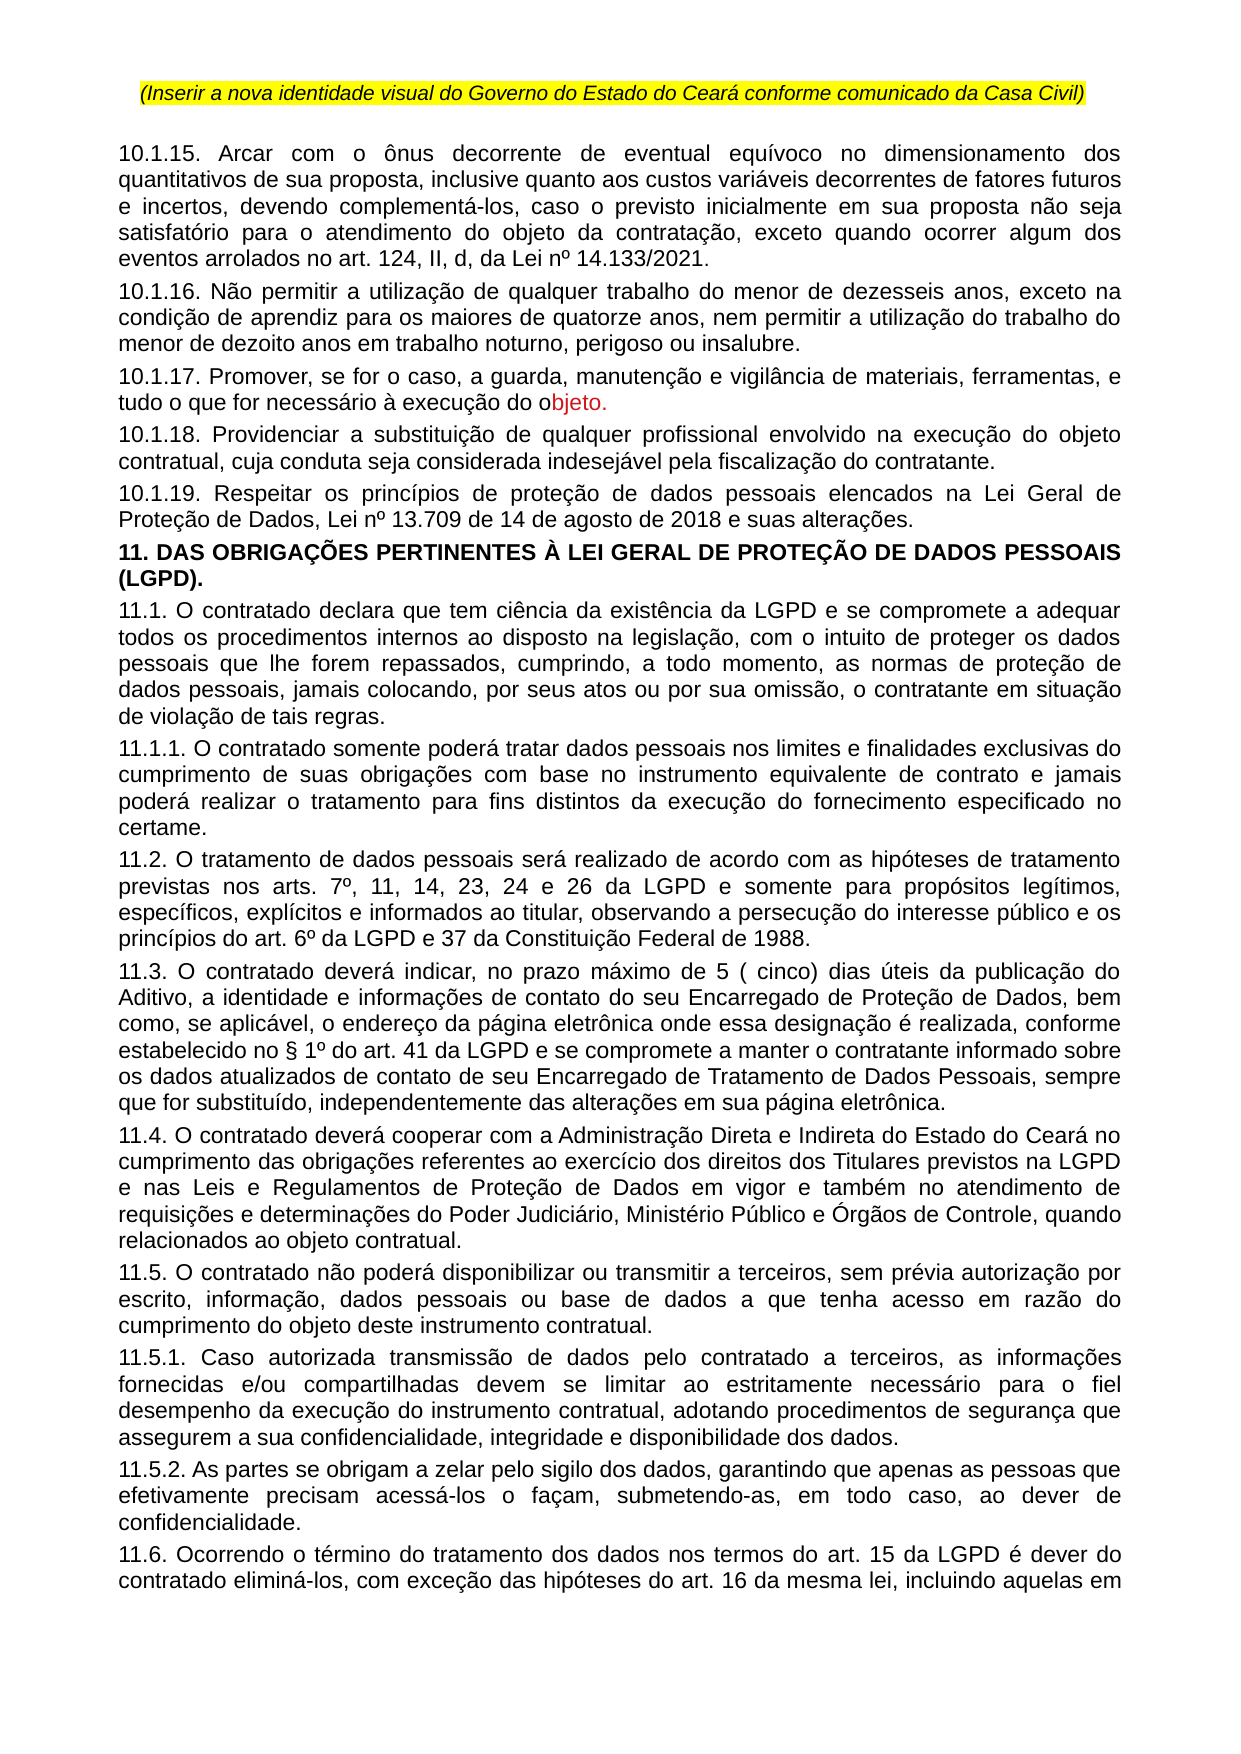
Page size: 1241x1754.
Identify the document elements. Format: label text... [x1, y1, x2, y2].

text 11.4. O contratado deverá cooperar com a Administração Direta e Indireta do Estado do Ceará no cumprimento das obrigações referentes ao exercício dos direitos dos Titulares previstos na LGPD e nas Leis e Regulamentos de Proteção de Dados em vigor e também no atendimento de requisições e determinações do Poder Judiciário, Ministério Público e Órgãos de Controle, quando relacionados ao objeto contratual. [118, 1122, 1122, 1253]
text 10.1.17. Promover, se for o caso, a guarda, manutenção e vigilância de materiais, ferramentas, e tudo o que for necessário à execução do objeto. [118, 363, 1122, 415]
text 10.1.18. Providenciar a substituição de qualquer profissional envolvido na execução do objeto contratual, cuja conduta seja considerada indesejável pela fiscalização do contratante. [118, 421, 1122, 474]
text 11.5.1. Caso autorizada transmissão de dados pelo contratado a terceiros, as informações fornecidas e/ou compartilhadas devem se limitar ao estritamente necessário para o fiel desempenho da execução do instrumento contratual, adotando procedimentos de segurança que assegurem a sua confidencialidade, integridade e disponibilidade dos dados. [118, 1344, 1122, 1450]
text 11.2. O tratamento de dados pessoais será realizado de acordo com as hipóteses de tratamento previstas nos arts. 7º, 11, 14, 23, 24 e 26 da LGPD e somente para propósitos legítimos, específicos, explícitos e informados ao titular, observando a persecução do interesse público e os princípios do art. 6º da LGPD e 37 da Constituição Federal de 1988. [118, 846, 1122, 952]
text 10.1.19. Respeitar os princípios de proteção de dados pessoais elencados na Lei Geral de Proteção de Dados, Lei nº 13.709 de 14 de agosto de 2018 e suas alterações. [118, 480, 1122, 533]
list 11.1. O contratado declara que tem ciência da existência da LGPD e se compromete a adequar todos os procedimentos internos ao disposto na legislação, com o intuito de proteger os dados pessoais que lhe forem repassados, cumprindo, a todo momento, as normas de proteção de dados pessoais, jamais colocando, por seus atos ou por sua omissão, o contratante em situação de violação de tais regras. [118, 597, 1122, 729]
text 11.6. Ocorrendo o término do tratamento dos dados nos termos do art. 15 da LGPD é dever do contratado eliminá-los, com exceção das hipóteses do art. 16 da mesma lei, incluindo aquelas em [118, 1541, 1122, 1593]
text 11.5. O contratado não poderá disponibilizar ou transmitir a terceiros, sem prévia autorização por escrito, informação, dados pessoais ou base de dados a que tenha acesso em razão do cumprimento do objeto deste instrumento contratual. [118, 1259, 1122, 1338]
text 11.3. O contratado deverá indicar, no prazo máximo de 5 ( cinco) dias úteis da publicação do Aditivo, a identidade e informações de contato do seu Encarregado de Proteção de Dados, bem como, se aplicável, o endereço da página eletrônica onde essa designação é realizada, conforme estabelecido no § 1º do art. 41 da LGPD e se compromete a manter o contratante informado sobre os dados atualizados de contato de seu Encarregado de Tratamento de Dados Pessoais, sempre que for substituído, independentemente das alterações em sua página eletrônica. [118, 958, 1122, 1116]
text 10.1.16. Não permitir a utilização de qualquer trabalho do menor de dezesseis anos, exceto na condição de aprendiz para os maiores de quatorze anos, nem permitir a utilização do trabalho do menor de dezoito anos em trabalho noturno, perigoso ou insalubre. [118, 278, 1122, 357]
text 11.5.2. As partes se obrigam a zelar pelo sigilo dos dados, garantindo que apenas as pessoas que efetivamente precisam acessá-los o façam, submetendo-as, em todo caso, ao dever de confidencialidade. [118, 1456, 1122, 1535]
text 10.1.15. Arcar com o ônus decorrente de eventual equívoco no dimensionamento dos quantitativos de sua proposta, inclusive quanto aos custos variáveis decorrentes de fatores futuros e incertos, devendo complementá-los, caso o previsto inicialmente em sua proposta não seja satisfatório para o atendimento do objeto da contratação, exceto quando ocorrer algum dos eventos arrolados no art. 124, II, d, da Lei nº 14.133/2021. [118, 140, 1122, 272]
text 11.1.1. O contratado somente poderá tratar dados pessoais nos limites e finalidades exclusivas do cumprimento de suas obrigações com base no instrumento equivalente de contrato e jamais poderá realizar o tratamento para fins distintos da execução do fornecimento especificado no certame. [118, 735, 1122, 840]
text 11. DAS OBRIGAÇÕES PERTINENTES À LEI GERAL DE PROTEÇÃO DE DADOS PESSOAIS (LGPD). [118, 538, 1122, 591]
